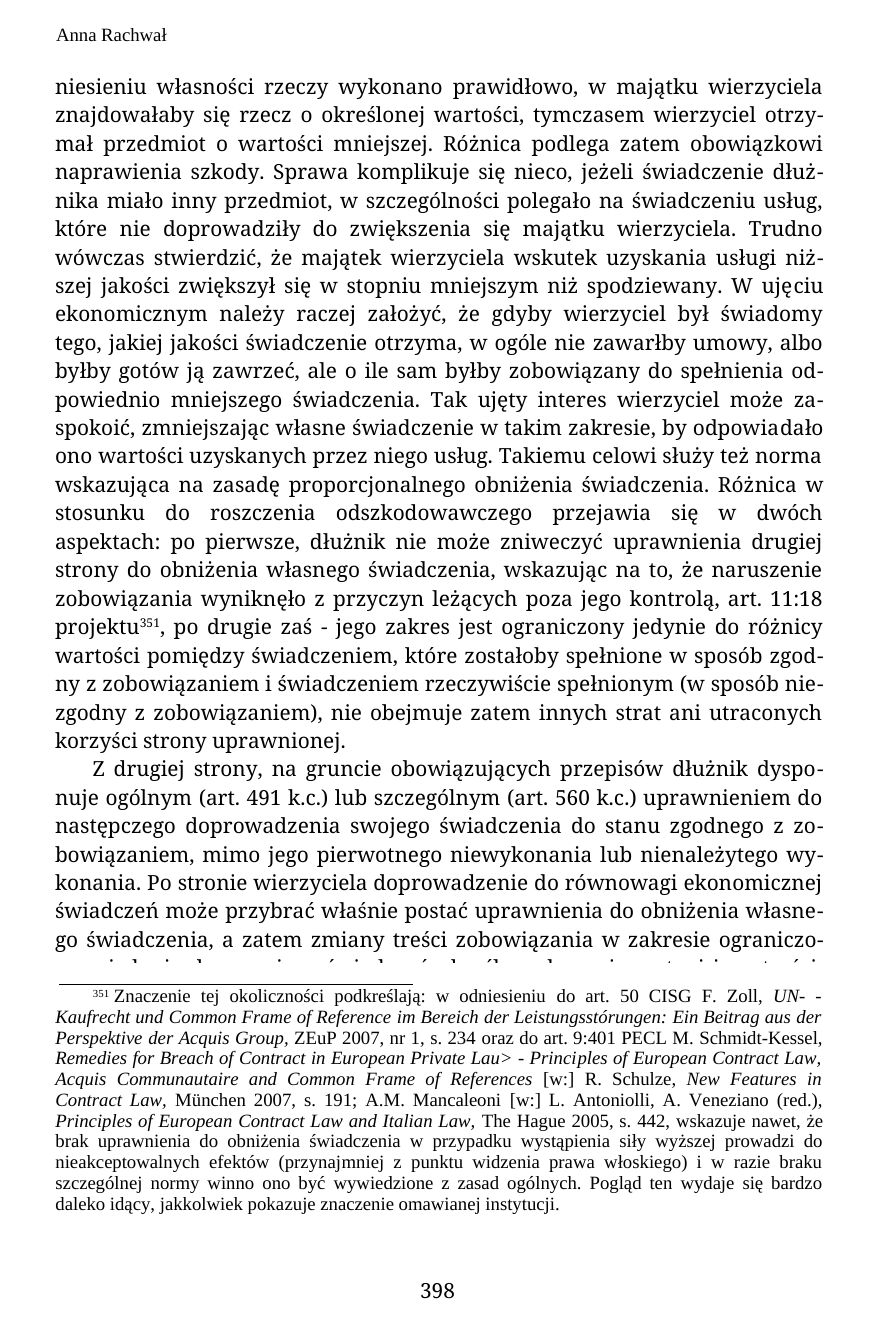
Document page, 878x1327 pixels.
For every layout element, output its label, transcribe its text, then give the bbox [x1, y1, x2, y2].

text niesieniu własności rzeczy wykonano prawidłowo, w majątku wierzyciela znajdowałaby się rzecz o określonej wartości, tymczasem wierzyciel otrzy­mał przedmiot o wartości mniejszej. Różnica podlega zatem obowiązkowi naprawienia szkody. Sprawa komplikuje się nieco, jeżeli świadczenie dłuż­nika miało inny przedmiot, w szczególności polegało na świadczeniu usług, które nie doprowadziły do zwiększenia się majątku wierzyciela. Trudno wówczas stwierdzić, że majątek wierzyciela wskutek uzyskania usługi niż­szej jakości zwiększył się w stopniu mniejszym niż spodziewany. W uję­ciu ekonomicznym należy raczej założyć, że gdyby wierzyciel był świadomy tego, jakiej jakości świadczenie otrzyma, w ogóle nie zawarłby umowy, albo byłby gotów ją zawrzeć, ale o ile sam byłby zobowiązany do spełnienia od­powiednio mniejszego świadczenia. Tak ujęty interes wierzyciel może za­spokoić, zmniejszając własne świadczenie w takim zakresie, by odpowia­dało ono wartości uzyskanych przez niego usług. Takiemu celowi służy też norma wskazująca na zasadę proporcjonalnego obniżenia świadczenia. Róż­nica w stosunku do roszczenia odszkodowawczego przejawia się w dwóch aspektach: po pierwsze, dłużnik nie może zniweczyć uprawnienia drugiej strony do obniżenia własnego świadczenia, wskazując na to, że naruszenie zobowiązania wyniknęło z przyczyn leżących poza jego kontrolą, art. 11:18 projektu351, po drugie zaś - jego zakres jest ograniczony jedynie do różnicy wartości pomiędzy świadczeniem, które zostałoby spełnione w sposób zgod­ny z zobowiązaniem i świadczeniem rzeczywiście spełnionym (w sposób nie­zgodny z zobowiązaniem), nie obejmuje zatem innych strat ani utraconych korzyści strony uprawnionej. [55, 72, 823, 754]
text Z drugiej strony, na gruncie obowiązujących przepisów dłużnik dyspo­nuje ogólnym (art. 491 k.c.) lub szczególnym (art. 560 k.c.) uprawnieniem do następczego doprowadzenia swojego świadczenia do stanu zgodnego z zo­bowiązaniem, mimo jego pierwotnego niewykonania lub nienależytego wy­konania. Po stronie wierzyciela doprowadzenie do równowagi ekonomicznej świadczeń może przybrać właśnie postać uprawnienia do obniżenia własne­go świadczenia, a zatem zmiany treści zobowiązania w zakresie ograniczo­nym jedynie do rozmiaru świadczeń określonych w pierwotnej jego treści. Stanowi ono alternatywę dla uchylenia stosunku prawnego wskutek odstą­pienia od umowy i pozwala zachować przedmiot świadczenia, który mimo wadliwości (szeroko rozumianej - w tym sensie zwrot ten będzie też uży­wany w dalszej części uzasadnienia) zaspokaja potrzeby wierzyciela. Może [55, 754, 823, 963]
text 398 [420, 1276, 461, 1304]
text 351 Znaczenie tej okoliczności podkreślają: w odniesieniu do art. 50 CISG F. Zoll, UN- -Kaufrecht und Common Frame of Reference im Bereich der Leistungsstórungen: Ein Beitrag aus der Perspektive der Acquis Group, ZEuP 2007, nr 1, s. 234 oraz do art. 9:401 PECL M. Schmidt-Kessel, Remedies for Breach of Contract in European Private Lau> - Princi­ples of European Contract Law, Acquis Communautaire and Common Frame of References [w:] R. Schulze, New Features in Contract Law, München 2007, s. 191; A.M. Mancaleoni [w:] L. Antoniolli, A. Veneziano (red.), Principles of European Contract Law and Italian Law, The Hague 2005, s. 442, wskazuje nawet, że brak uprawnienia do obniżenia świadczenia w przypadku wystąpienia siły wyższej prowadzi do nieakceptowalnych efektów (przynaj­mniej z punktu widzenia prawa włoskiego) i w razie braku szczególnej normy winno ono być wywiedzione z zasad ogólnych. Pogląd ten wydaje się bardzo daleko idący, jakkolwiek poka­zuje znaczenie omawianej instytucji. [55, 986, 823, 1214]
text Anna Rachwał [56, 24, 174, 46]
